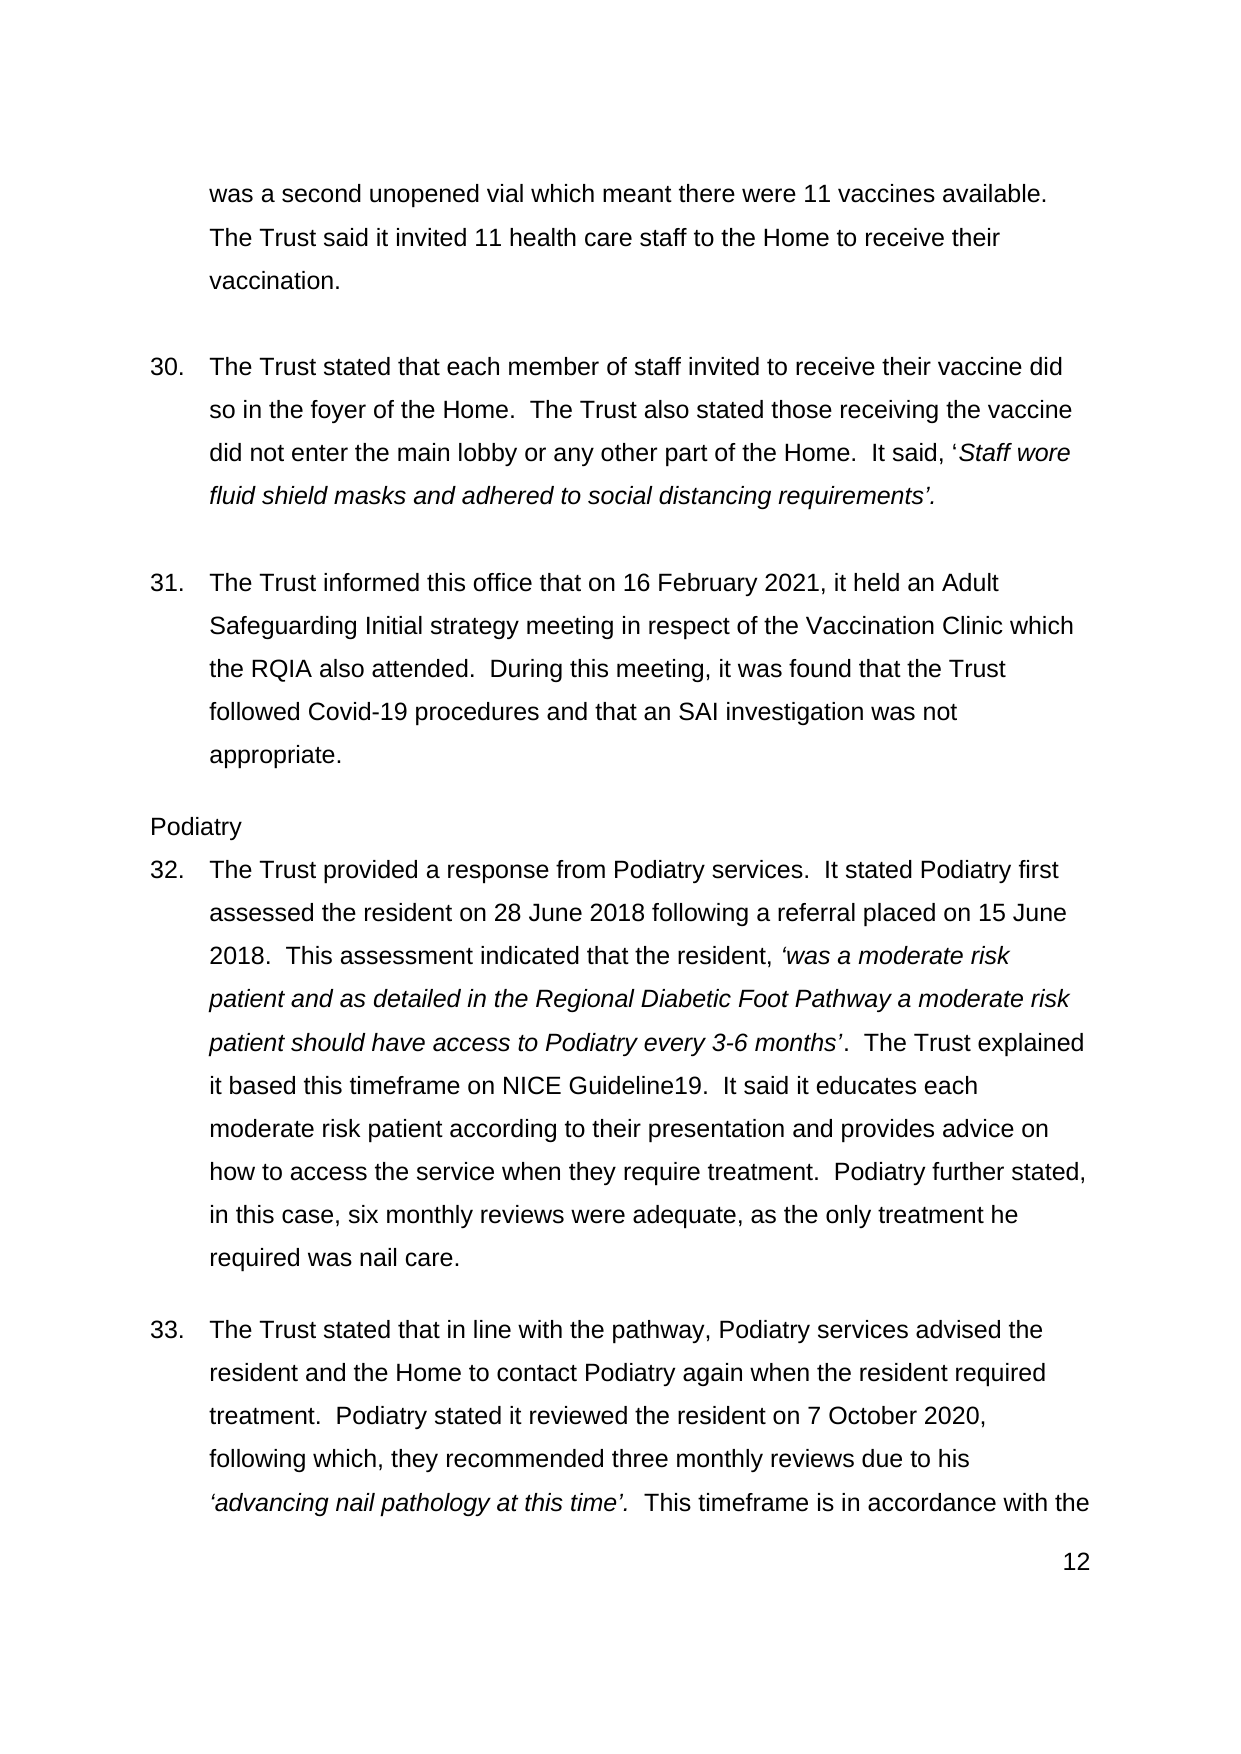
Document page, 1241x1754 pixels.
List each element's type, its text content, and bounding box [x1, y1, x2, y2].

list The Trust informed this office that on 16 February 2021, it held an Adult Safeguarding Initial strategy meeting in respect of the Vaccination Clinic which the RQIA also attended. During this meeting, it was found that the Trust followed Covid-19 procedures and that an SAI investigation was not appropriate. [150, 568, 1090, 769]
list The Trust stated that in line with the pathway, Podiatry services advised the resident and the Home to contact Podiatry again when the resident required treatment. Podiatry stated it reviewed the resident on 7 October 2020, following which, they recommended three monthly reviews due to his ‘advancing nail pathology at this time’. This timeframe is in accordance with the [150, 1315, 1090, 1516]
list The Trust stated that each member of staff invited to receive their vaccine did so in the foyer of the Home. The Trust also stated those receiving the vaccine did not enter the main lobby or any other part of the Home. It said, ‘Staff wore fluid shield masks and adhered to social distancing requirements’. [150, 352, 1090, 510]
list Podiatry [150, 812, 1090, 841]
list was a second unopened vial which meant there were 11 vaccines available. The Trust said it invited 11 health care staff to the Home to receive their vaccination. [150, 179, 1090, 294]
list The Trust provided a response from Podiatry services. It stated Podiatry first assessed the resident on 28 June 2018 following a referral placed on 15 June 2018. This assessment indicated that the resident, ‘was a moderate risk patient and as detailed in the Regional Diabetic Foot Pathway a moderate risk patient should have access to Podiatry every 3-6 months’. The Trust explained it based this timeframe on NICE Guideline19. It said it educates each moderate risk patient according to their presentation and provides advice on how to access the service when they require treatment. Podiatry further stated, in this case, six monthly reviews were adequate, as the only treatment he required was nail care. [150, 855, 1090, 1272]
